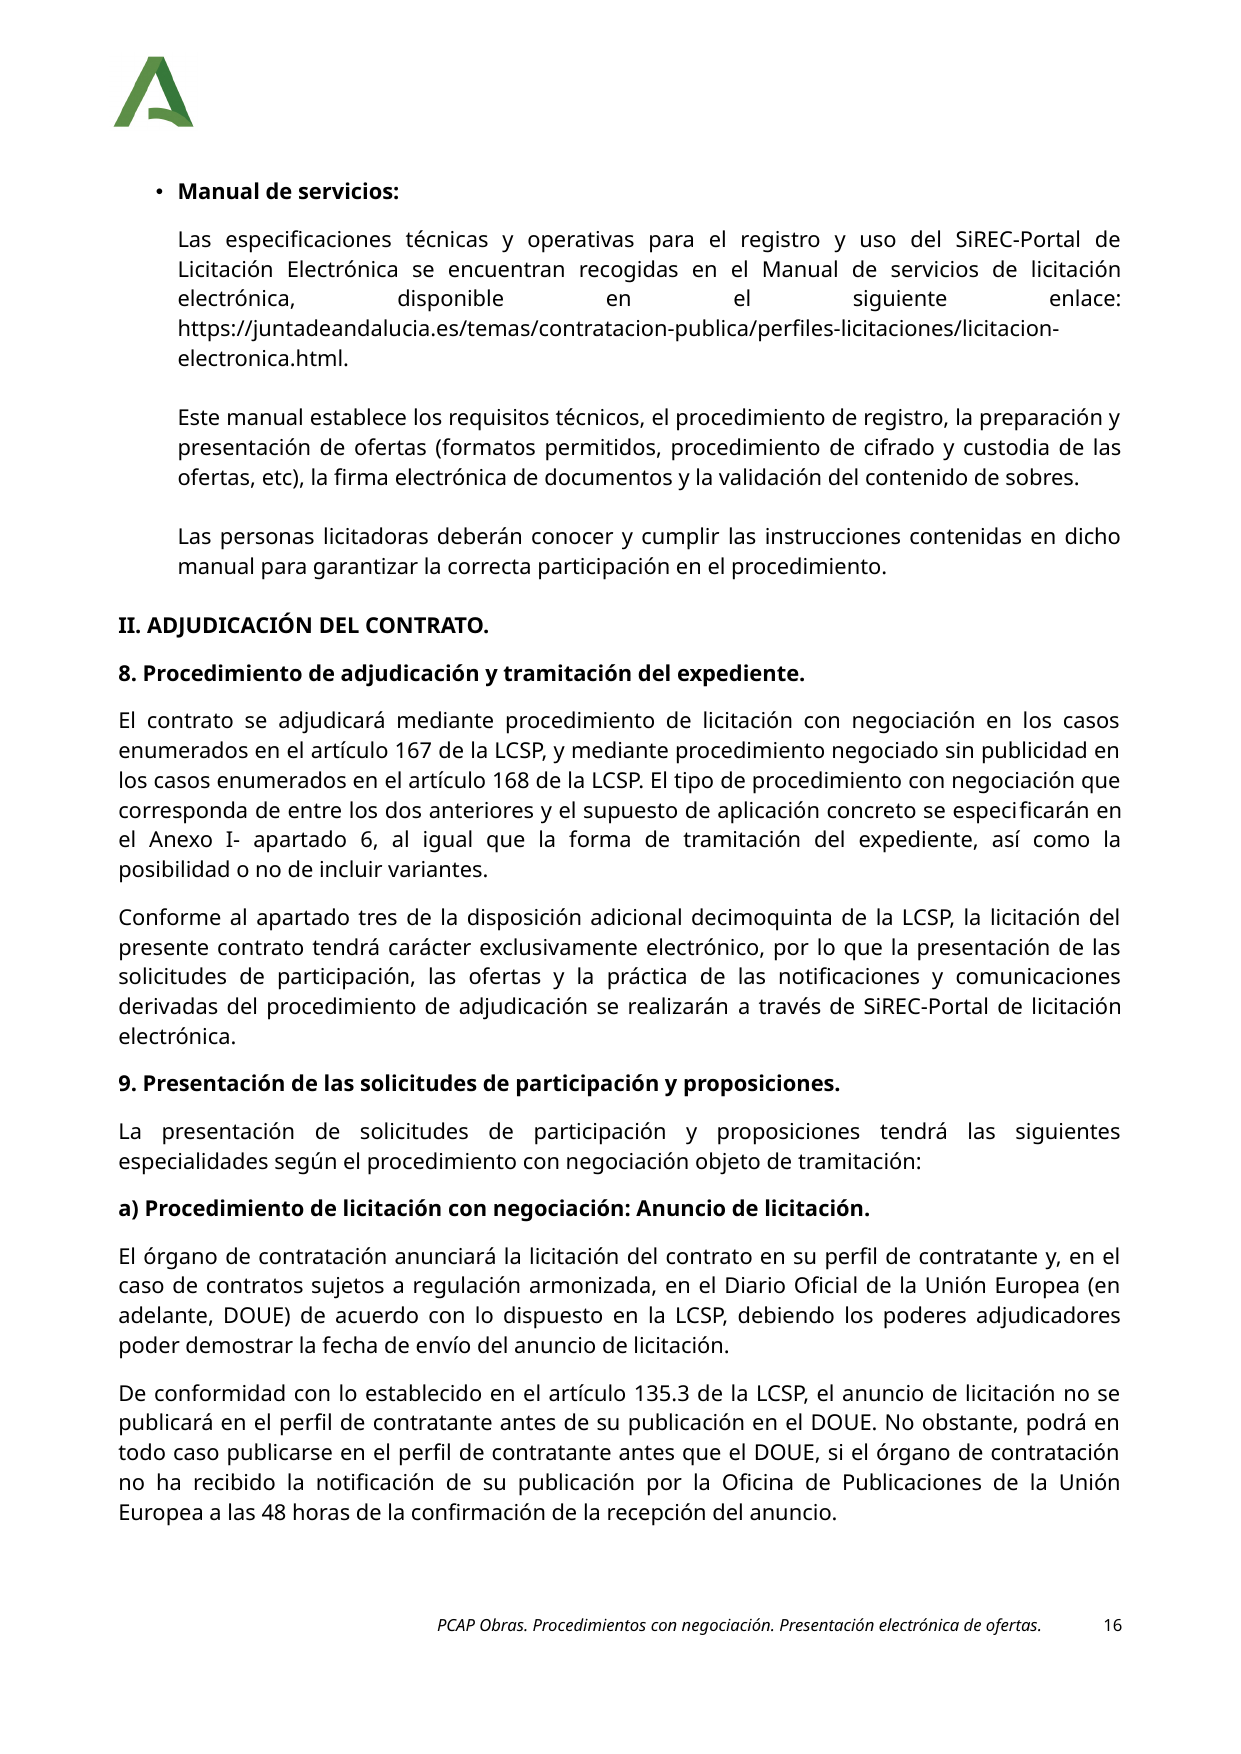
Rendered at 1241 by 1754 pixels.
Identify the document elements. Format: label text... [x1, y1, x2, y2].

text El contrato se adjudicará mediante procedimiento de licitación con negociación en los casos enumerados en el artículo 167 de la LCSP, y mediante procedimiento negociado sin publicidad en los casos enumerados en el artículo 168 de la LCSP. El tipo de procedimiento con negociación que corresponda de entre los dos anteriores y el supuesto de aplicación concreto se especificarán en el Anexo I- apartado 6, al igual que la forma de tramitación del expediente, así como la posibilidad o no de incluir variantes. [118, 705, 1122, 884]
subtitle II. ADJUDICACIÓN DEL CONTRATO. [118, 610, 1122, 640]
text El órgano de contratación anunciará la licitación del contrato en su perfil de contratante y, en el caso de contratos sujetos a regulación armonizada, en el Diario Oficial de la Unión Europea (en adelante, DOUE) de acuerdo con lo dispuesto en la LCSP, debiendo los poderes adjudicadores poder demostrar la fecha de envío del anuncio de licitación. [118, 1241, 1122, 1360]
subtitle 9. Presentación de las solicitudes de participación y proposiciones. [118, 1068, 1122, 1098]
subtitle 8. Procedimiento de adjudicación y tramitación del expediente. [118, 658, 1122, 687]
list Manual de servicios: [156, 176, 1122, 206]
picture [109, 52, 198, 131]
text Este manual establece los requisitos técnicos, el procedimiento de registro, la preparación y presentación de ofertas (formatos permitidos, procedimiento de cifrado y custodia de las ofertas, etc), la firma electrónica de documentos y la validación del contenido de sobres. [177, 402, 1122, 492]
text Las especificaciones técnicas y operativas para el registro y uso del SiREC-Portal de Licitación Electrónica se encuentran recogidas en el Manual de servicios de licitación electrónica, disponible en el siguiente enlace: https://juntadeandalucia.es/temas/contratacion-publica/perfiles-licitaciones/licitacion-electronica.html. [177, 224, 1122, 373]
text Las personas licitadoras deberán conocer y cumplir las instrucciones contenidas en dicho manual para garantizar la correcta participación en el procedimiento. [177, 521, 1122, 581]
text La presentación de solicitudes de participación y proposiciones tendrá las siguientes especialidades según el procedimiento con negociación objeto de tramitación: [118, 1116, 1122, 1175]
text a) Procedimiento de licitación con negociación: Anuncio de licitación. [118, 1193, 1122, 1223]
text Conforme al apartado tres de la disposición adicional decimoquinta de la LCSP, la licitación del presente contrato tendrá carácter exclusivamente electrónico, por lo que la presentación de las solicitudes de participación, las ofertas y la práctica de las notificaciones y comunicaciones derivadas del procedimiento de adjudicación se realizarán a través de SiREC-Portal de licitación electrónica. [118, 902, 1122, 1051]
text De conformidad con lo establecido en el artículo 135.3 de la LCSP, el anuncio de licitación no se publicará en el perfil de contratante antes de su publicación en el DOUE. No obstante, podrá en todo caso publicarse en el perfil de contratante antes que el DOUE, si el órgano de contratación no ha recibido la notificación de su publicación por la Oficina de Publicaciones de la Unión Europea a las 48 horas de la confirmación de la recepción del anuncio. [118, 1377, 1122, 1526]
